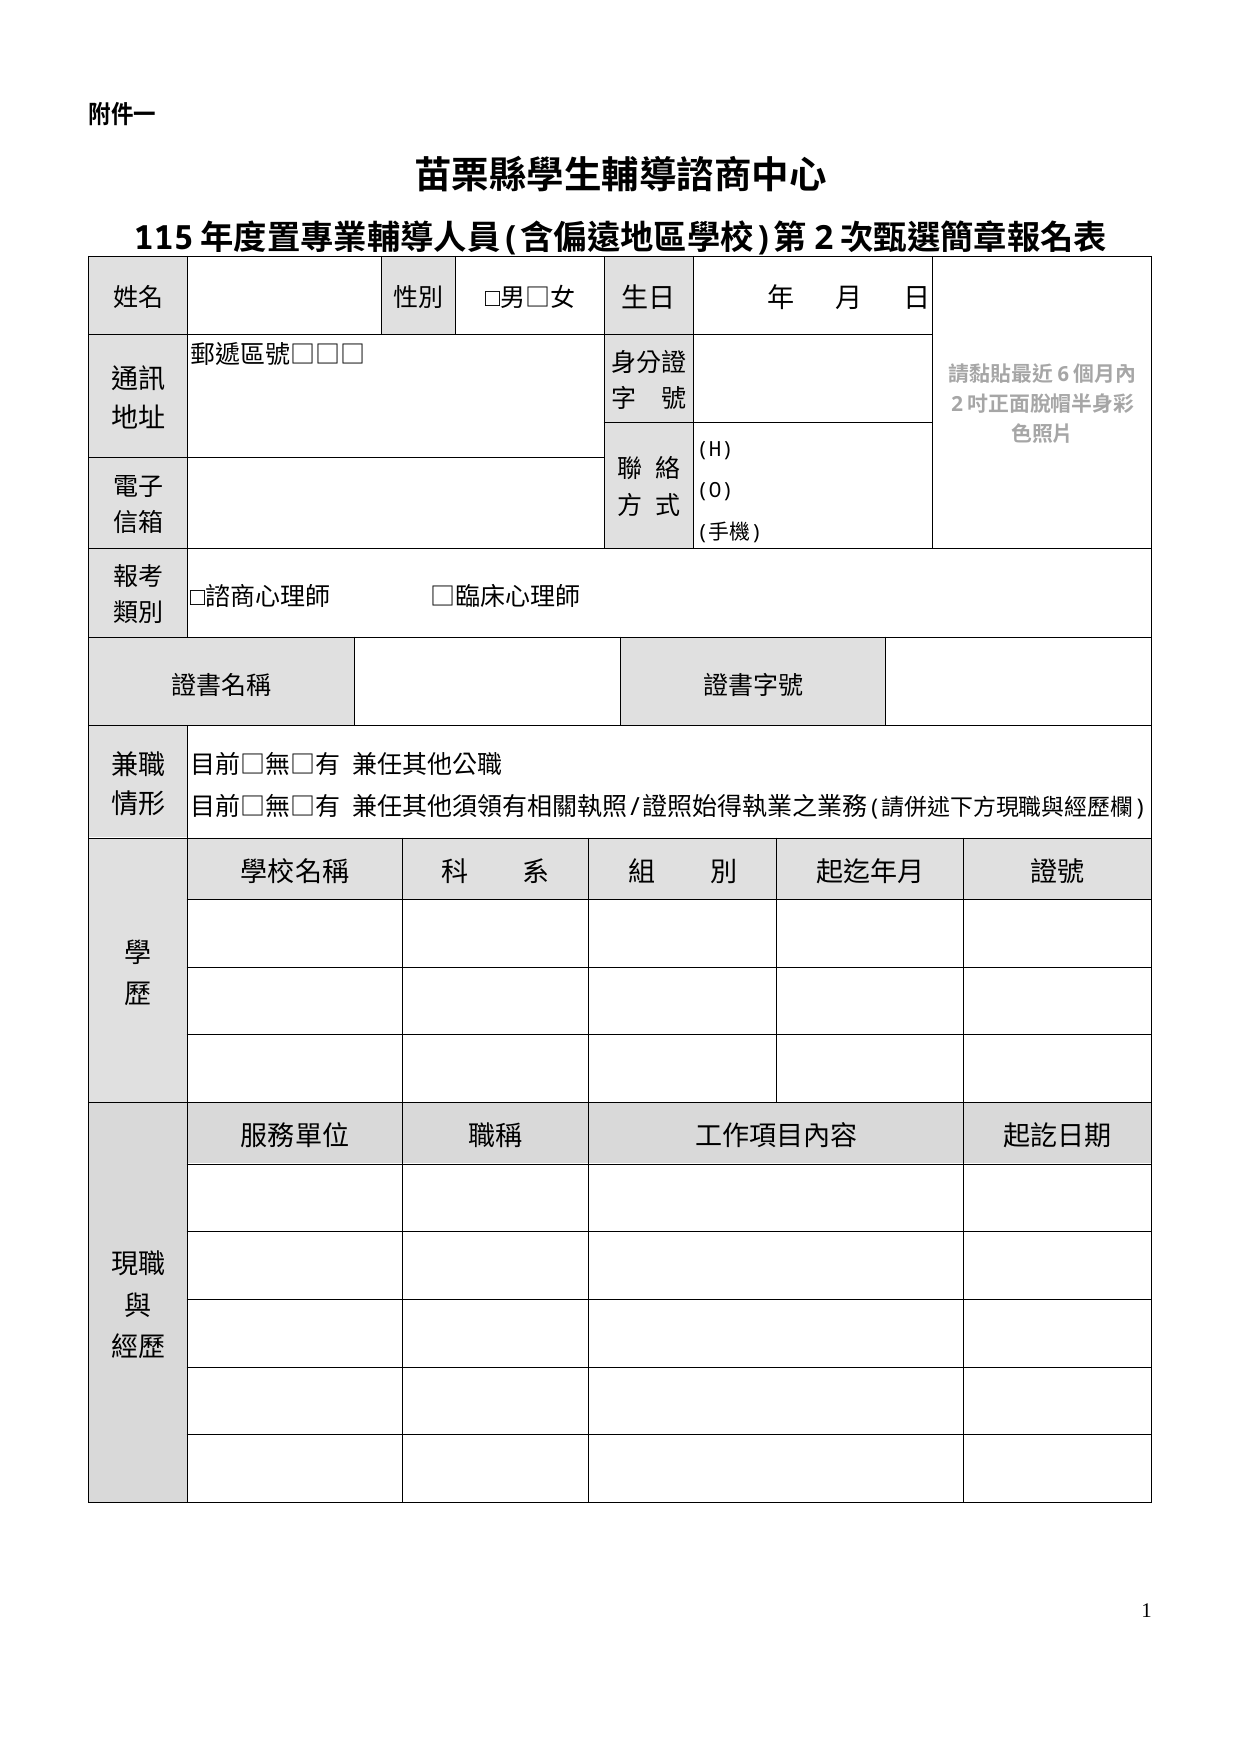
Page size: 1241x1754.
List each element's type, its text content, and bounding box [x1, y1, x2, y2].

table_cell [964, 1368, 1151, 1434]
table_cell □諮商心理師 □臨床心理師 [188, 549, 1151, 637]
table_cell (H) (O) (手機) [694, 423, 932, 548]
table_cell [188, 900, 402, 967]
table_cell 兼職 情形 [89, 726, 187, 837]
table_cell 通訊 地址 [89, 335, 187, 457]
table_cell [589, 1368, 963, 1434]
table_cell [188, 968, 402, 1034]
table_cell [589, 1300, 963, 1367]
table_cell 工作項目內容 [589, 1103, 963, 1163]
table_cell [188, 1435, 402, 1502]
table_header 姓名 [89, 257, 187, 334]
table_cell 報考 類別 [89, 549, 187, 637]
table_header [188, 257, 381, 334]
table_cell [589, 1435, 963, 1502]
table_cell [403, 1368, 588, 1434]
table_cell [188, 1368, 402, 1434]
table_cell 職稱 [403, 1103, 588, 1163]
table_cell [589, 968, 776, 1034]
table_cell [403, 1165, 588, 1231]
table_cell [188, 458, 604, 548]
table_cell [403, 968, 588, 1034]
table_cell [964, 968, 1151, 1034]
table_cell 起迄年月 [777, 839, 963, 899]
text 苗栗縣學生輔導諮商中心 [89, 131, 1152, 193]
table_cell [964, 1035, 1151, 1102]
table_cell 服務單位 [188, 1103, 402, 1163]
table_cell 電子 信箱 [89, 458, 187, 548]
table_cell [777, 900, 963, 967]
table_cell [403, 1435, 588, 1502]
table_cell [355, 638, 620, 725]
table_header 年 月 日 [694, 257, 932, 334]
table_cell 現職 與 經歷 [89, 1103, 187, 1502]
table_cell 組 別 [589, 839, 776, 899]
table_cell 證書字號 [621, 638, 885, 725]
table_cell 科 系 [403, 839, 588, 899]
table_cell [589, 900, 776, 967]
table_cell 證號 [964, 839, 1151, 899]
table_cell [188, 1165, 402, 1231]
table_cell [589, 1035, 776, 1102]
table_cell [777, 1035, 963, 1102]
table_cell 聯 絡 方 式 [605, 423, 693, 548]
text 附件一 [89, 93, 1152, 131]
table_cell [589, 1165, 963, 1231]
table_cell [964, 1435, 1151, 1502]
table_cell [403, 1035, 588, 1102]
table_cell 郵遞區號□□□ [188, 335, 604, 457]
table_cell 學 歷 [89, 839, 187, 1102]
table_cell 起訖日期 [964, 1103, 1151, 1163]
table_cell [188, 1035, 402, 1102]
table_cell [964, 900, 1151, 967]
text 115年度置專業輔導人員(含偏遠地區學校)第2次甄選簡章報名表 [89, 193, 1152, 256]
table_cell [188, 1300, 402, 1367]
table_cell 身分證 字 號 [605, 335, 693, 422]
table_cell [777, 968, 963, 1034]
table_cell 證書名稱 [89, 638, 354, 725]
table_cell [188, 1232, 402, 1299]
table_cell 學校名稱 [188, 839, 402, 899]
table_cell [589, 1232, 963, 1299]
table_cell [964, 1165, 1151, 1231]
table_cell [964, 1232, 1151, 1299]
table_cell [403, 1232, 588, 1299]
table_cell [964, 1300, 1151, 1367]
table_cell 目前□無□有 兼任其他公職 目前□無□有 兼任其他須領有相關執照/證照始得執業之業務(請併述下方現職與經歷欄) [188, 726, 1151, 837]
table_cell [694, 335, 932, 422]
table_cell [403, 1300, 588, 1367]
table_header 請黏貼最近6個月內 2吋正面脫帽半身彩 色照片 [933, 257, 1151, 548]
table_cell [403, 900, 588, 967]
table_header 生日 [605, 257, 693, 334]
table_cell [886, 638, 1151, 725]
table_header 性別 [382, 257, 455, 334]
table_header □男□女 [456, 257, 604, 334]
